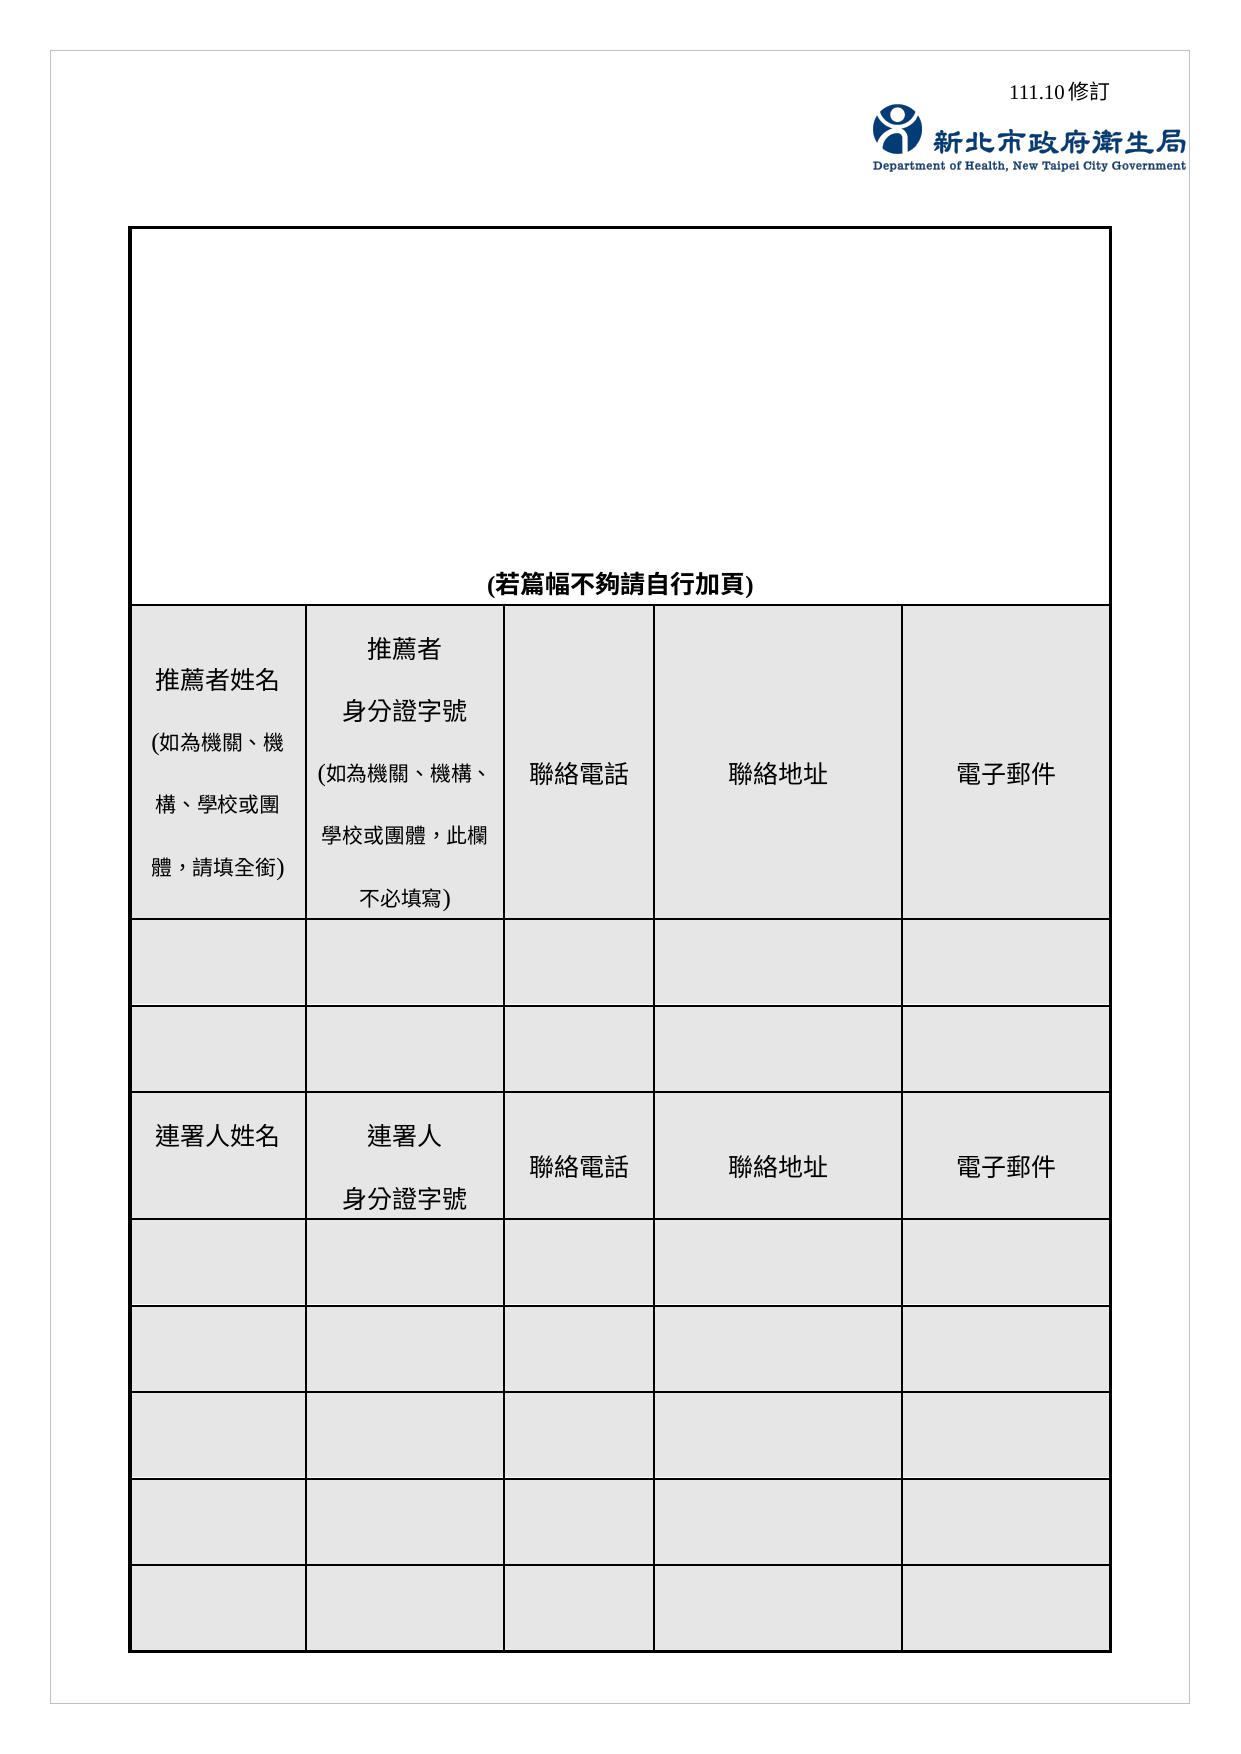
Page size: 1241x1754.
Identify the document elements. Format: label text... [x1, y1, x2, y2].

table_cell [505, 1480, 653, 1564]
table_cell [307, 1220, 503, 1304]
table_cell [505, 1007, 653, 1091]
table_cell [655, 1566, 901, 1650]
table_cell [655, 1307, 901, 1391]
table_cell [132, 1007, 305, 1091]
table_cell 電子郵件 [903, 606, 1109, 918]
table_cell [505, 1393, 653, 1477]
table_cell 推薦者姓名 (如為機關、機構、學校或團體，請填全銜) [132, 606, 305, 918]
table_cell 聯絡地址 [655, 606, 901, 918]
table_cell 聯絡地址 [655, 1093, 901, 1218]
table_cell [903, 1220, 1109, 1304]
table_cell 推薦者 身分證字號 (如為機關、機構、學校或團體，此欄不必填寫) [307, 606, 503, 918]
table_cell [307, 920, 503, 1004]
table_cell [132, 920, 305, 1004]
table_cell [903, 1307, 1109, 1391]
table_cell [505, 1307, 653, 1391]
table_cell [307, 1007, 503, 1091]
table_cell [505, 1566, 653, 1650]
table_cell [655, 1393, 901, 1477]
table_cell [903, 1007, 1109, 1091]
table_cell [505, 920, 653, 1004]
table_cell [903, 1566, 1109, 1650]
table_cell [132, 1393, 305, 1477]
table_cell [307, 1307, 503, 1391]
table_cell [903, 920, 1109, 1004]
table_cell [132, 1480, 305, 1564]
table_cell 連署人姓名 [132, 1093, 305, 1218]
table_cell [132, 1220, 305, 1304]
table_cell [655, 1007, 901, 1091]
table_cell [655, 1220, 901, 1304]
table_cell [903, 1393, 1109, 1477]
table_cell 聯絡電話 [505, 1093, 653, 1218]
table_cell [307, 1566, 503, 1650]
table_cell [903, 1480, 1109, 1564]
table_cell [307, 1393, 503, 1477]
table_cell 連署人 身分證字號 [307, 1093, 503, 1218]
table_cell (若篇幅不夠請自行加頁) [132, 229, 1109, 603]
table_cell [307, 1480, 503, 1564]
table_cell [505, 1220, 653, 1304]
table_cell [132, 1566, 305, 1650]
table_cell [655, 920, 901, 1004]
table_cell 電子郵件 [903, 1093, 1109, 1218]
table_cell [132, 1307, 305, 1391]
table_cell [655, 1480, 901, 1564]
table_cell 聯絡電話 [505, 606, 653, 918]
